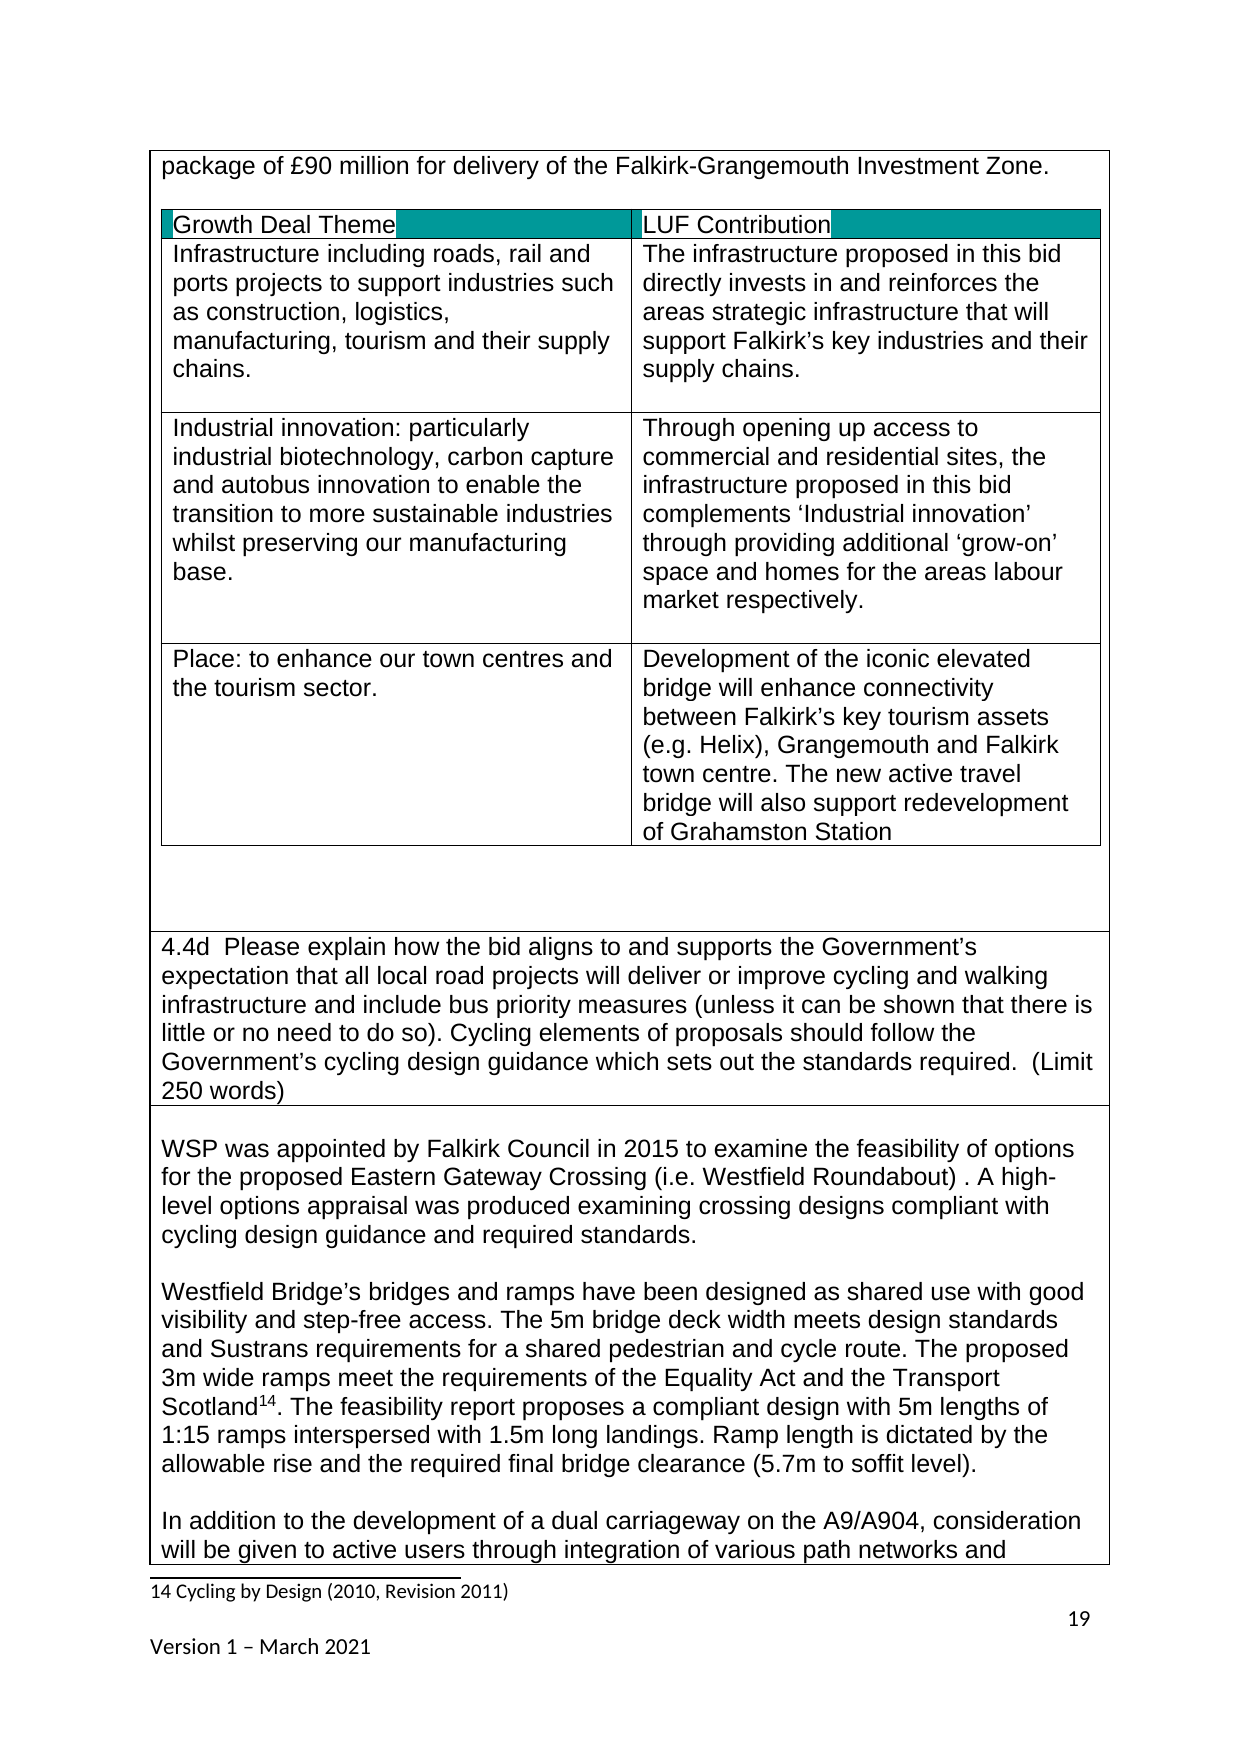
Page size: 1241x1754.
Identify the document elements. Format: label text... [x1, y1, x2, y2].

table_header LUF Contribution [632, 210, 1100, 238]
table_cell The infrastructure proposed in this bid directly invests in and reinforces the areas strategic infrastructure that will support Falkirk’s key industries and their supply chains. [632, 239, 1100, 412]
table_cell 4.4d Please explain how the bid aligns to and supports the Government’s expectation that all local road projects will deliver or improve cycling and walking infrastructure and include bus priority measures (unless it can be shown that there is little or no need to do so). Cycling elements of proposals should follow the Government’s cycling design guidance which sets out the standards required. (Limit 250 words) [151, 932, 1109, 1104]
table_cell Through opening up access to commercial and residential sites, the infrastructure proposed in this bid complements ‘Industrial innovation’ through providing additional ‘grow-on’ space and homes for the areas labour market respectively. [632, 413, 1100, 643]
table_cell Development of the iconic elevated bridge will enhance connectivity between Falkirk’s key tourism assets (e.g. Helix), Grangemouth and Falkirk town centre. The new active travel bridge will also support redevelopment of Grahamston Station [632, 644, 1100, 845]
table_cell package of £90 million for delivery of the Falkirk-Grangemouth Investment Zone. [151, 151, 1109, 931]
table_header Growth Deal Theme [162, 210, 631, 238]
table_cell Industrial innovation: particularly industrial biotechnology, carbon capture and autobus innovation to enable the transition to more sustainable industries whilst preserving our manufacturing base. [162, 413, 631, 643]
table_cell Place: to enhance our town centres and the tourism sector. [162, 644, 631, 845]
table_cell Infrastructure including roads, rail and ports projects to support industries such as construction, logistics, manufacturing, tourism and their supply chains. [162, 239, 631, 412]
table_cell WSP was appointed by Falkirk Council in 2015 to examine the feasibility of options for the proposed Eastern Gateway Crossing (i.e. Westfield Roundabout) . A high-level options appraisal was produced examining crossing designs compliant with cycling design guidance and required standards. Westfield Bridge’s bridges and ramps have been designed as shared use with good visibility and step-free access. The 5m bridge deck width meets design standards and Sustrans requirements for a shared pedestrian and cycle route. The proposed 3m wide ramps meet the requirements of the Equality Act and the Transport Scotland. The feasibility report proposes a compliant design with 5m lengths of 1:15 ramps interspersed with 1.5m long landings. Ramp length is dictated by the allowable rise and the required final bridge clearance (5.7m to soffit level). In addition to the development of a dual carriageway on the A9/A904, consideration will be given to active users through integration of various path networks and [151, 1106, 1109, 1563]
